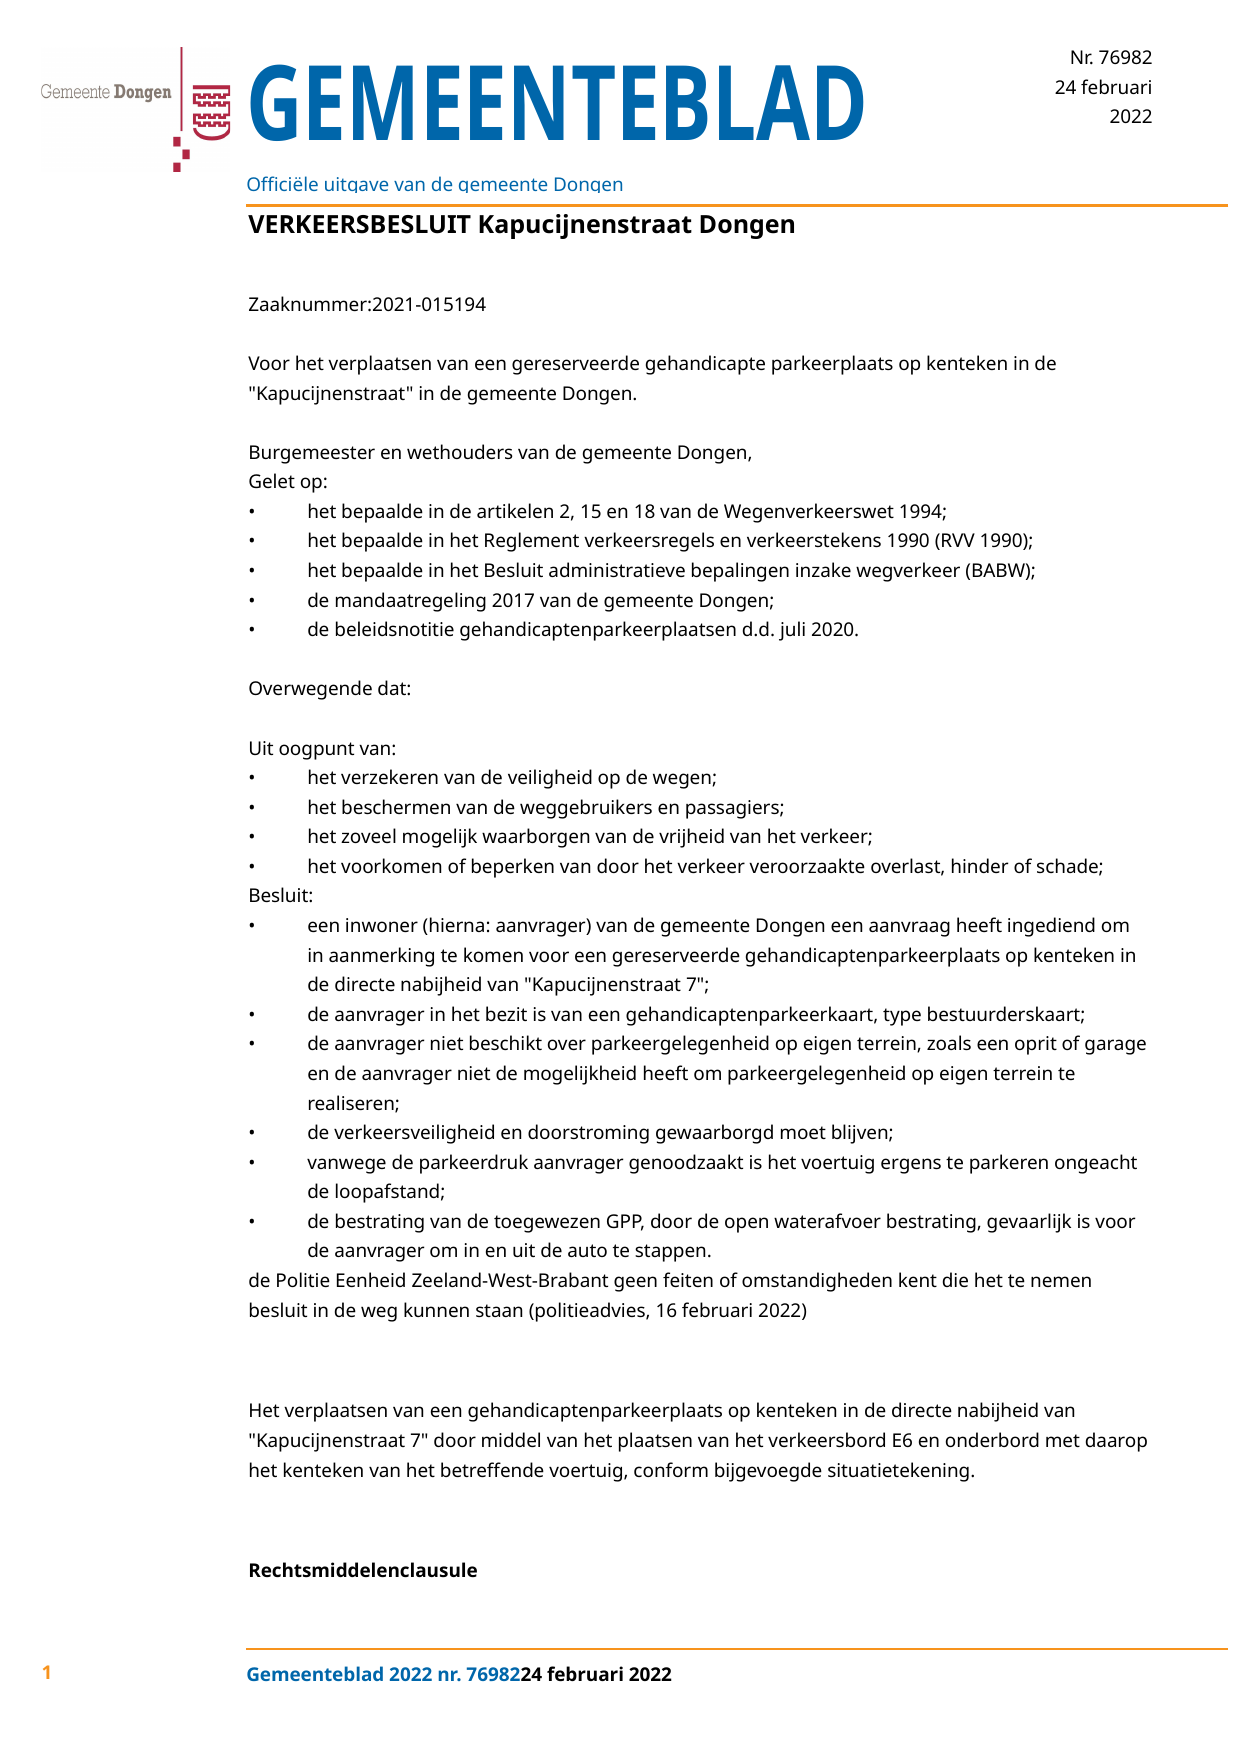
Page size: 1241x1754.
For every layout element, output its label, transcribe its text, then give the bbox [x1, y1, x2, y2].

text de Politie Eenheid Zeeland-West-Brabant geen feiten of omstandigheden kent die het te nemen besluit in de weg kunnen staan (politieadvies, 16 februari 2022) [248, 1267, 1152, 1323]
text Overwegende dat: [248, 676, 1152, 701]
list het bepaalde in het Reglement verkeersregels en verkeerstekens 1990 (RVV 1990); [248, 528, 1152, 553]
text Uit oogpunt van: [248, 735, 1152, 761]
list het zoveel mogelijk waarborgen van de vrijheid van het verkeer; [248, 823, 1152, 849]
list de verkeersveiligheid en doorstroming gewaarborgd moet blijven; [248, 1119, 1152, 1145]
list het bepaalde in het Besluit administratieve bepalingen inzake wegverkeer (BABW); [248, 557, 1152, 583]
list de aanvrager in het bezit is van een gehandicaptenparkeerkaart, type bestuurderskaart; [248, 1001, 1152, 1027]
list het beschermen van de weggebruikers en passagiers; [248, 794, 1152, 820]
list de bestrating van de toegewezen GPP, door de open waterafvoer bestrating, gevaarlijk is voor de aanvrager om in en uit de auto te stappen. [248, 1208, 1152, 1263]
picture [41, 47, 231, 172]
text Gelet op: [248, 468, 1152, 494]
text VERKEERSBESLUIT Kapucijnenstraat Dongen [248, 207, 1152, 241]
list de beleidsnotitie gehandicaptenparkeerplaatsen d.d. juli 2020. [248, 616, 1152, 642]
text Zaaknummer:2021-015194 [248, 291, 1152, 317]
list vanwege de parkeerdruk aanvrager genoodzaakt is het voertuig ergens te parkeren ongeacht de loopafstand; [248, 1149, 1152, 1204]
text Voor het verplaatsen van een gereserveerde gehandicapte parkeerplaats op kenteken in de "Kapucijnenstraat" in de gemeente Dongen. [248, 350, 1152, 406]
list het bepaalde in de artikelen 2, 15 en 18 van de Wegenverkeerswet 1994; [248, 498, 1152, 524]
list het voorkomen of beperken van door het verkeer veroorzaakte overlast, hinder of schade; [248, 853, 1152, 879]
text Het verplaatsen van een gehandicaptenparkeerplaats op kenteken in de directe nabijheid van "Kapucijnenstraat 7" door middel van het plaatsen van het verkeersbord E6 en onderbord met daarop het kenteken van het betreffende voertuig, conform bijgevoegde situatietekening. [248, 1398, 1152, 1483]
text Besluit: [248, 883, 1152, 908]
list een inwoner (hierna: aanvrager) van de gemeente Dongen een aanvraag heeft ingediend om in aanmerking te komen voor een gereserveerde gehandicaptenparkeerplaats op kenteken in de directe nabijheid van "Kapucijnenstraat 7"; [248, 912, 1152, 997]
list de mandaatregeling 2017 van de gemeente Dongen; [248, 587, 1152, 613]
list het verzekeren van de veiligheid op de wegen; [248, 764, 1152, 790]
text Burgemeester en wethouders van de gemeente Dongen, [248, 439, 1152, 465]
list de aanvrager niet beschikt over parkeergelegenheid op eigen terrein, zoals een oprit of garage en de aanvrager niet de mogelijkheid heeft om parkeergelegenheid op eigen terrein te realiseren; [248, 1031, 1152, 1116]
text Rechtsmiddelenclausule [248, 1558, 1152, 1583]
